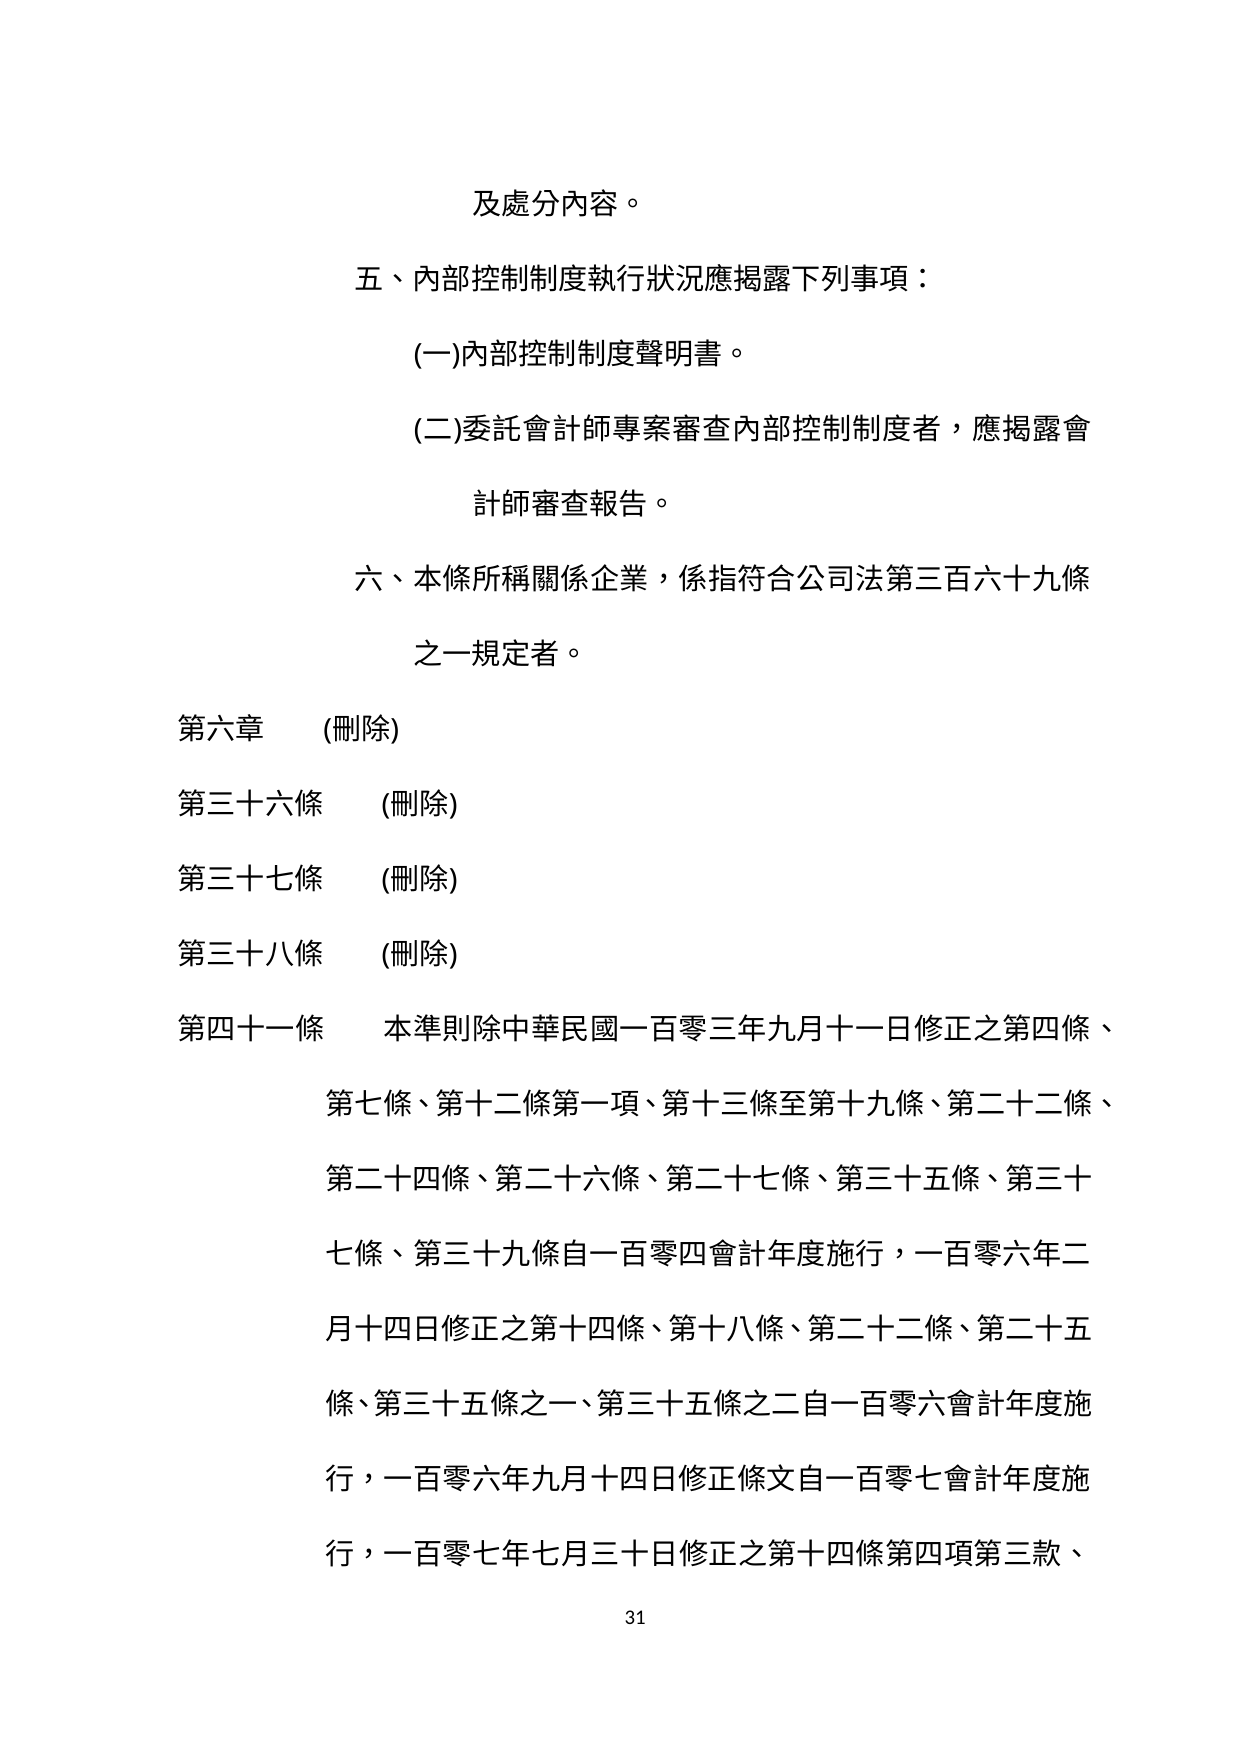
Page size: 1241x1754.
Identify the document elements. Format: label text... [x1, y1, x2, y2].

text (一)內部控制制度聲明書。 [413, 314, 1092, 389]
text 第三十八條 (刪除) [177, 914, 1092, 989]
text 第四十一條 本準則除中華民國一百零三年九月十一日修正之第四條、第七條、第十二條第一項、第十三條至第十九條、第二十二條、第二十四條、第二十六條、第二十七條、第三十五條、第三十七條、第三十九條自一百零四會計年度施行，一百零六年二月十四日修正之第十四條、第十八條、第二十二條、第二十五條、第三十五條之一、第三十五條之二自一百零六會計年度施行，一百零六年九月十四日修正條文自一百零七會計年度施行，一百零七年七月三十日修正之第十四條第四項第三款、第四款、第六項、第十五條、第二十二條、第二十九條自一百零八會計年度施行外，自發布日施行。 [177, 989, 1092, 1589]
text 六、本條所稱關係企業，係指符合公司法第三百六十九條之一規定者。 [354, 539, 1092, 689]
text 第三十七條 (刪除) [177, 839, 1092, 914]
text 第六章 (刪除) [177, 689, 1092, 764]
text (二)委託會計師專案審查內部控制制度者，應揭露會計師審查報告。 [413, 389, 1092, 539]
text 第三十六條 (刪除) [177, 764, 1092, 839]
text 五、內部控制制度執行狀況應揭露下列事項： [354, 239, 1092, 314]
text 及處分內容。 [413, 164, 1092, 239]
